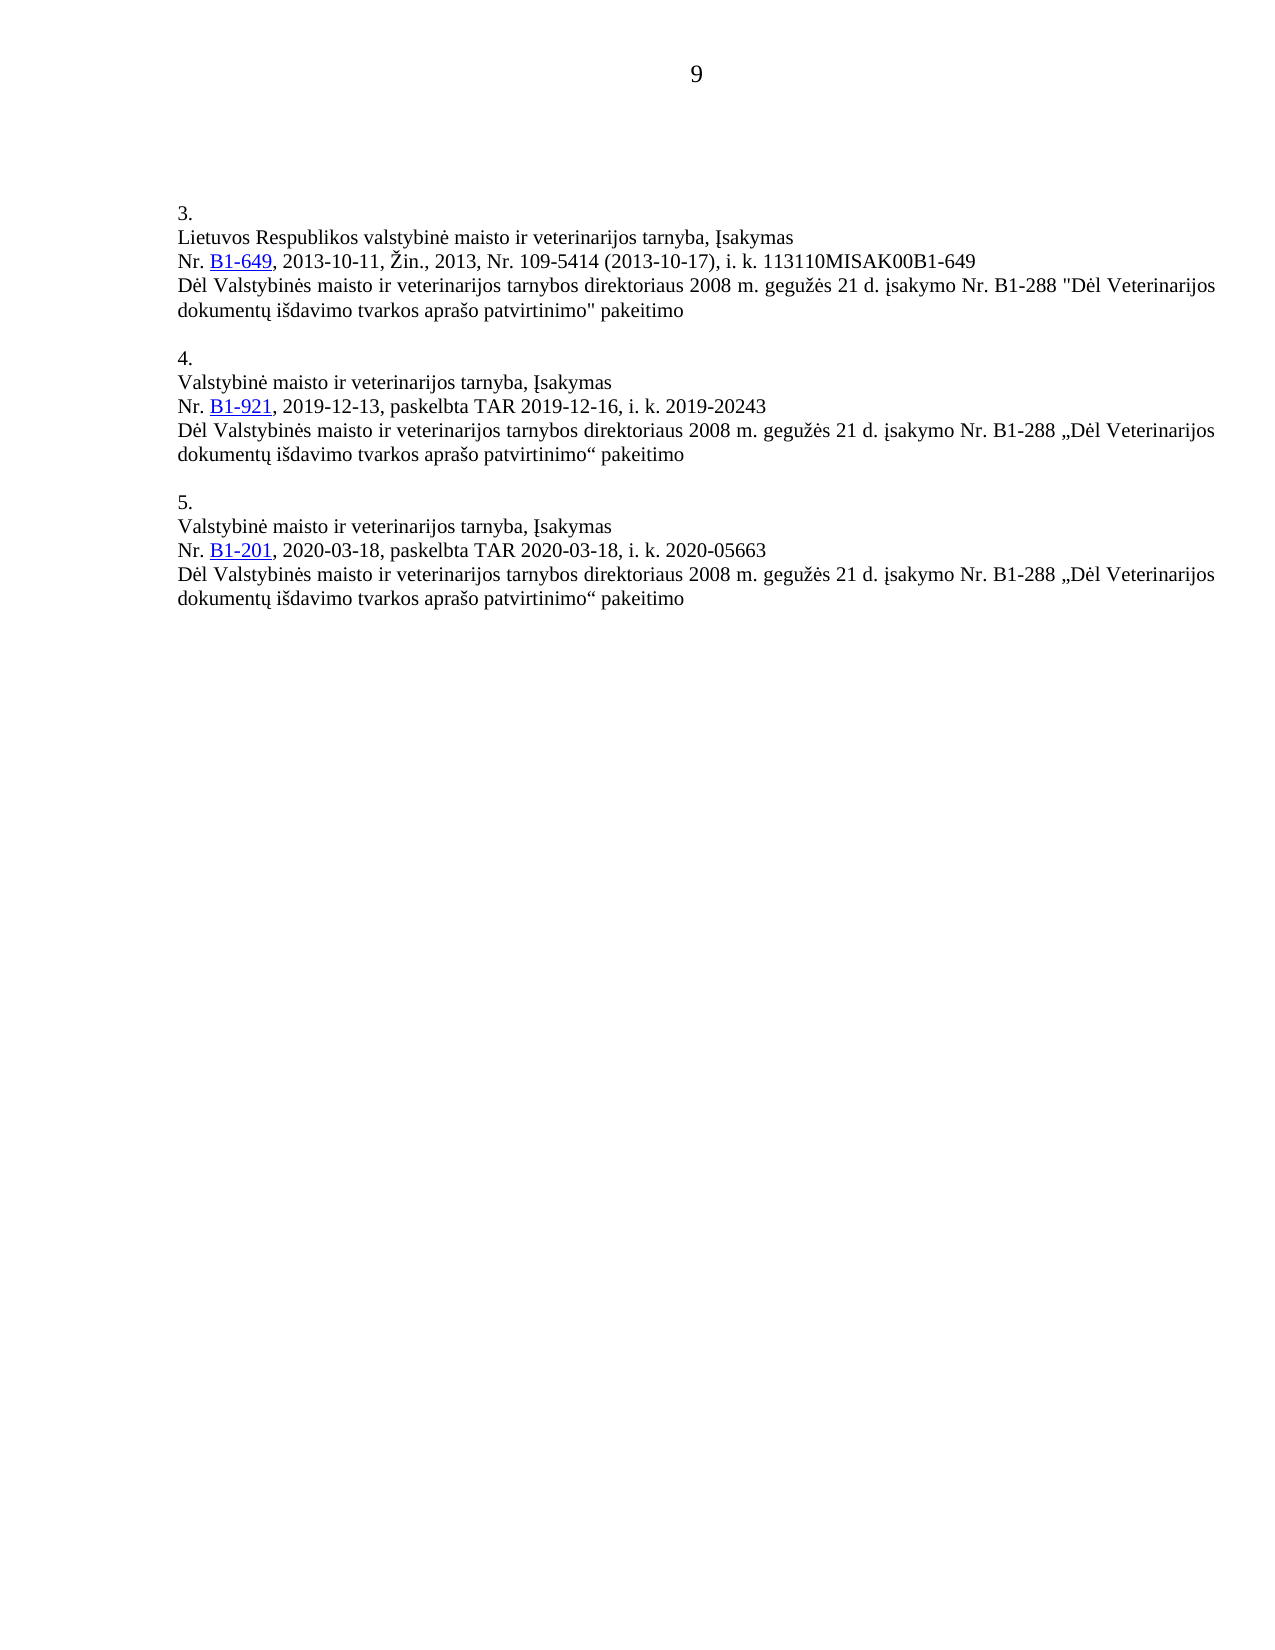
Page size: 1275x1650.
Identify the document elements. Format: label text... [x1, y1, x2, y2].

text 5. [177, 490, 1216, 514]
text Nr. B1-649, 2013-10-11, Žin., 2013, Nr. 109-5414 (2013-10-17), i. k. 113110MISAK00B1-649 [177, 249, 1216, 273]
text Dėl Valstybinės maisto ir veterinarijos tarnybos direktoriaus 2008 m. gegužės 21 d. įsakymo Nr. B1-288 „Dėl Veterinarijos dokumentų išdavimo tvarkos aprašo patvirtinimo“ pakeitimo [177, 562, 1216, 610]
text Dėl Valstybinės maisto ir veterinarijos tarnybos direktoriaus 2008 m. gegužės 21 d. įsakymo Nr. B1-288 „Dėl Veterinarijos dokumentų išdavimo tvarkos aprašo patvirtinimo“ pakeitimo [177, 418, 1216, 466]
text 3. [177, 201, 1216, 225]
text Nr. B1-921, 2019-12-13, paskelbta TAR 2019-12-16, i. k. 2019-20243 [177, 394, 1216, 418]
text Valstybinė maisto ir veterinarijos tarnyba, Įsakymas [177, 370, 1216, 394]
text Lietuvos Respublikos valstybinė maisto ir veterinarijos tarnyba, Įsakymas [177, 225, 1216, 249]
text Nr. B1-201, 2020-03-18, paskelbta TAR 2020-03-18, i. k. 2020-05663 [177, 538, 1216, 562]
text Valstybinė maisto ir veterinarijos tarnyba, Įsakymas [177, 514, 1216, 538]
text 4. [177, 346, 1216, 370]
text Dėl Valstybinės maisto ir veterinarijos tarnybos direktoriaus 2008 m. gegužės 21 d. įsakymo Nr. B1-288 "Dėl Veterinarijos dokumentų išdavimo tvarkos aprašo patvirtinimo" pakeitimo [177, 273, 1216, 322]
